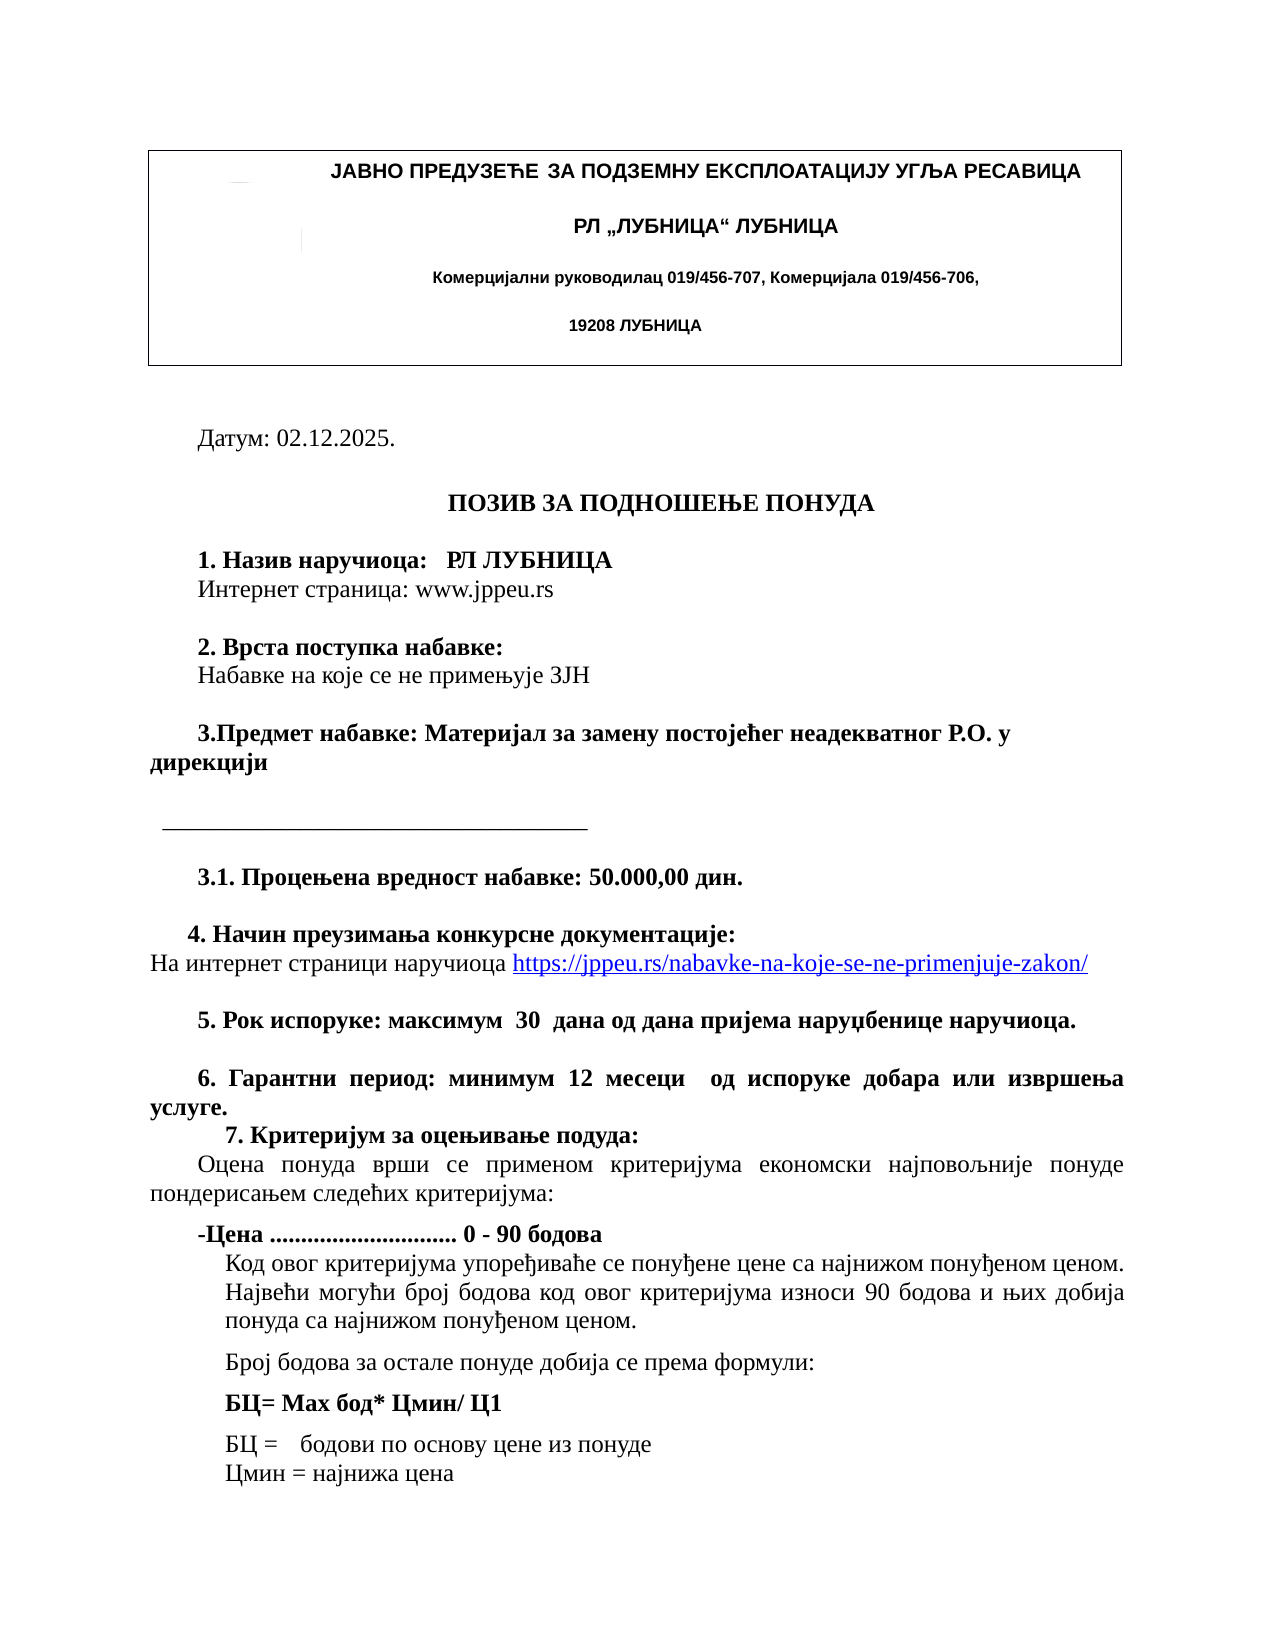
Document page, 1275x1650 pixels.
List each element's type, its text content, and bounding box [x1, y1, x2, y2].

text 6. Гарантни период: минимум 12 месеци од испоруке добара или извршења услуге. [150, 1063, 1125, 1121]
text __________________________________ [150, 804, 1125, 833]
text 2. Врста поступка набавке: [150, 632, 1125, 661]
text 3.1. Процењена вредност набавке: 50.000,00 дин. [150, 862, 1125, 891]
text 4. Начин преузимања конкурсне документације: [150, 919, 1125, 948]
text Датум: 02.12.2025. [150, 423, 1125, 452]
table_header ЈАВНО ПРЕДУЗЕЋЕ ЗА ПОДЗЕМНУ EKСПЛОАТАЦИЈУ УГЉА РЕСАВИЦА РЛ „ЛУБНИЦА“ ЛУБНИЦА Комерцијални руководилац 019/456-707, Комерцијала 019/456-706, 19208 ЛУБНИЦА [149, 151, 1121, 365]
text БЦ= Маx бод* Цмин/ Ц1 [225, 1388, 1125, 1417]
text Код овог критеријума упоређиваће се понуђене цене са најнижом понуђеном ценом. Највећи могући број бодова код овог критеријума износи 90 бодова и њих добија понуда са најнижом понуђеном ценом. [225, 1248, 1125, 1334]
text 3.Предмет набавке: Материјал за замену постојећег неадекватног Р.О. у дирекцији [150, 718, 1125, 776]
text Интернет страница: www.jppeu.rs [150, 574, 1125, 603]
text 5. Рок испоруке: максимум 30 дана од дана пријема наруџбенице наручиоца. [150, 1006, 1125, 1034]
text ПОЗИВ ЗА ПОДНОШЕЊЕ ПОНУДА [150, 488, 1125, 517]
text БЦ = бодови по основу цене из понуде [225, 1429, 1125, 1458]
text 7. Критеријум за оцењивање подуда: [150, 1121, 1125, 1149]
text -Цена .............................. 0 - 90 бодова [150, 1219, 1125, 1248]
text Број бодова за остале понуде добија се према формули: [225, 1347, 1125, 1376]
text Набавке на које се не примењује ЗЈН [150, 661, 1125, 689]
text Цмин = најнижа цена [225, 1458, 1125, 1487]
text На интернет страници наручиоца https://jppeu.rs/nabavke-na-koje-se-ne-primenjuje-zakon/ [150, 948, 1125, 977]
text Оцена понуда врши се применом критеријума економски најповољније понуде пондерисањем следећих критеријума: [150, 1149, 1125, 1207]
text 1. Назив наручиоца: РЛ ЛУБНИЦА [150, 546, 1125, 574]
